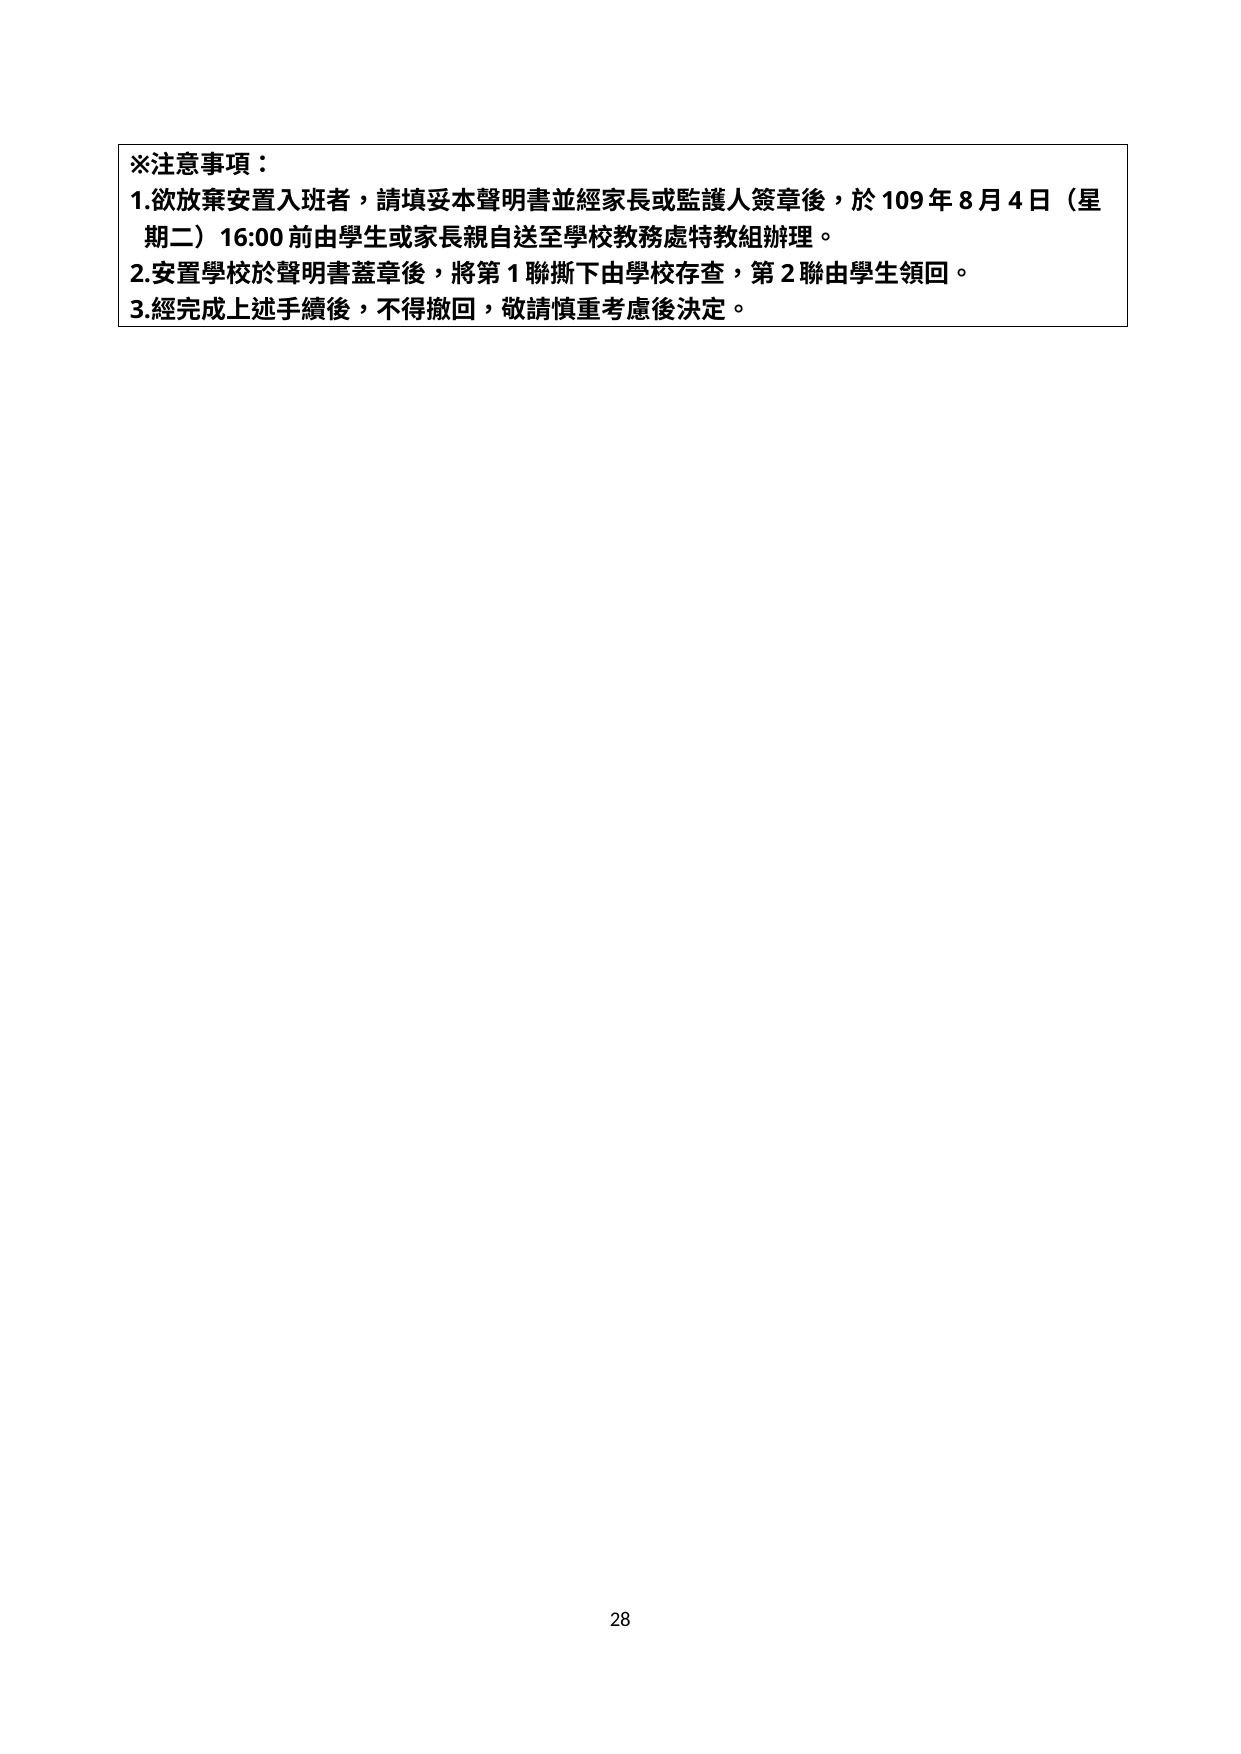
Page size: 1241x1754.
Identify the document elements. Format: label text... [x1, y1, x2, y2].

table_header ※注意事項： 1.欲放棄安置入班者，請填妥本聲明書並經家長或監護人簽章後，於109年8月4日（星期二）16:00前由學生或家長親自送至學校教務處特教組辦理。 2.安置學校於聲明書蓋章後，將第1聯撕下由學校存查，第2聯由學生領回。 3.經完成上述手續後，不得撤回，敬請慎重考慮後決定。 [119, 145, 1127, 326]
